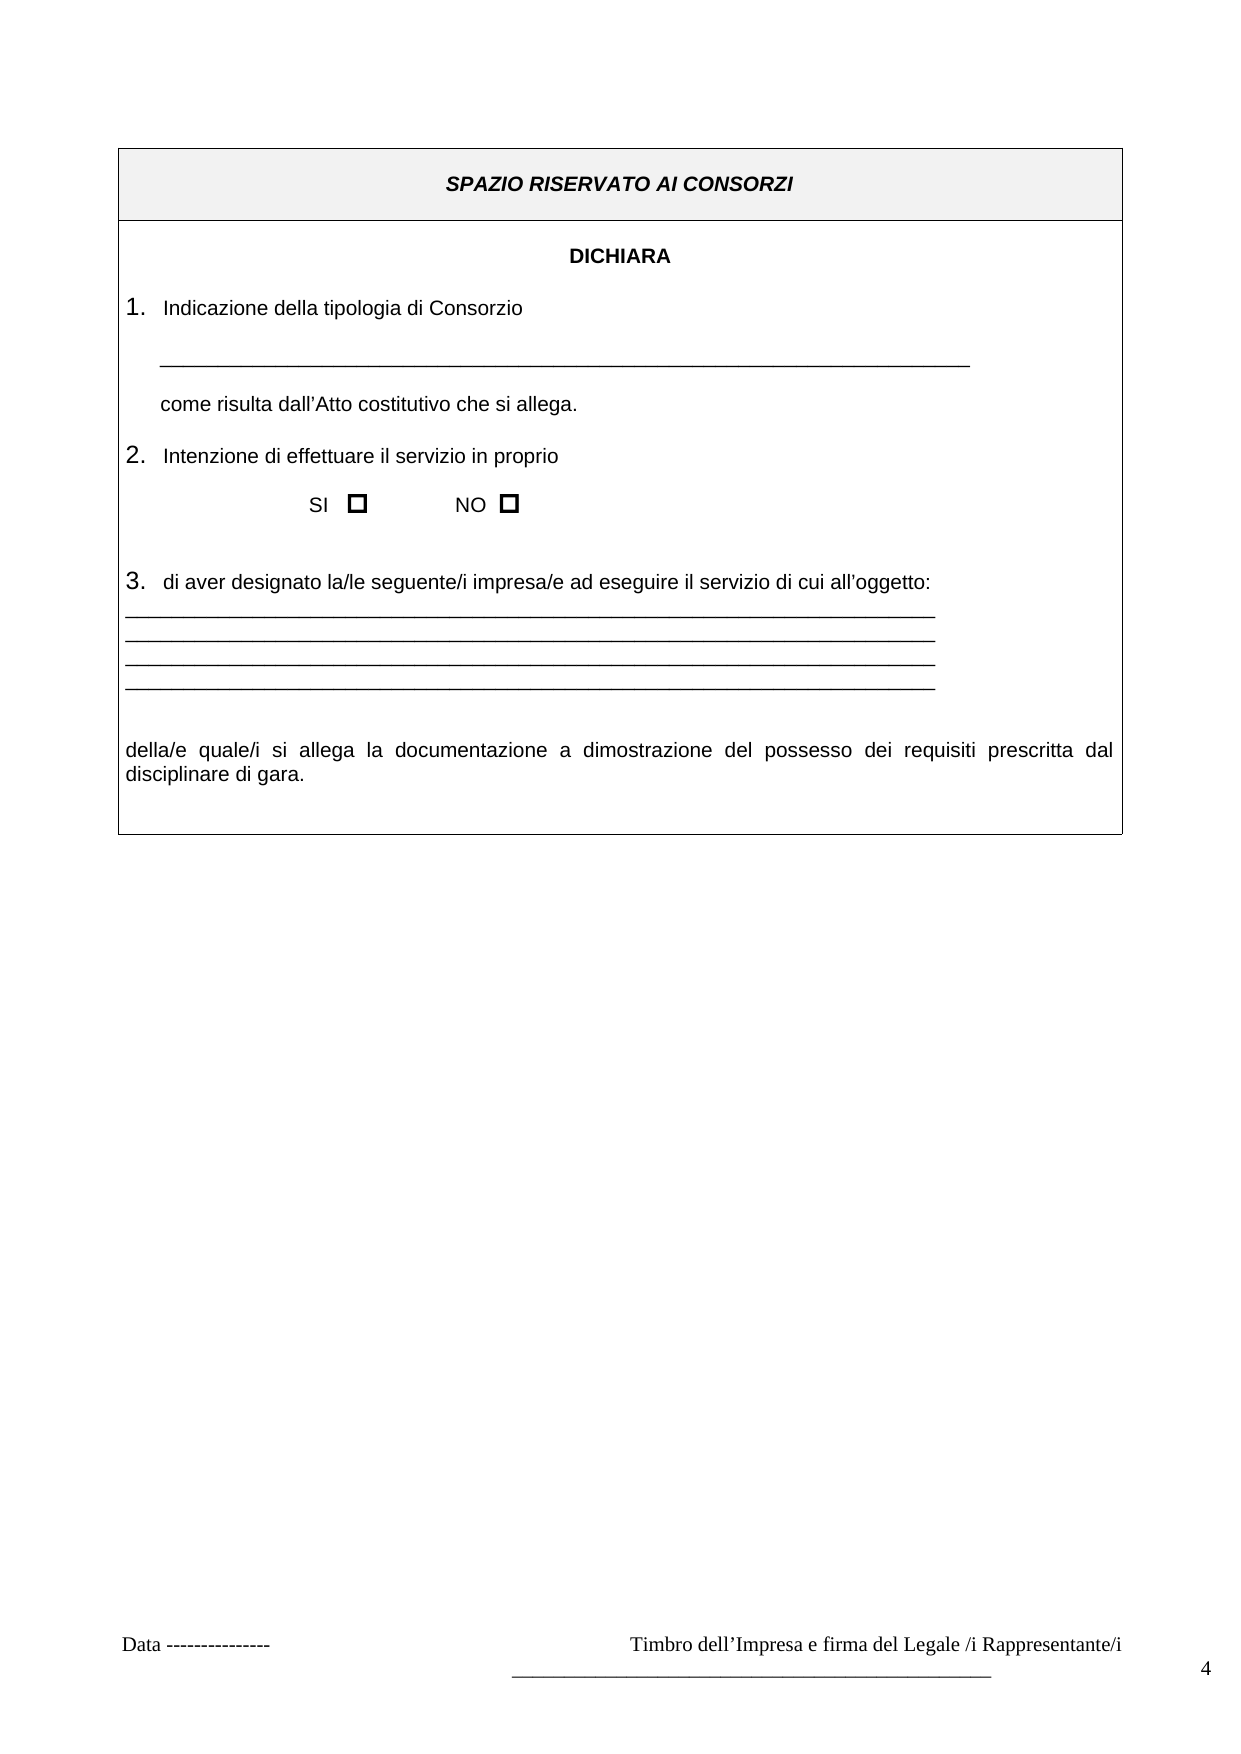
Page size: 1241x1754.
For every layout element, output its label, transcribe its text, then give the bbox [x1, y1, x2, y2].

table_cell DICHIARA Indicazione della tipologia di Consorzio ______________________________________________________________________ come risulta dall’Atto costitutivo che si allega. Intenzione di effettuare il servizio in proprio SI  NO  di aver designato la/le seguente/i impresa/e ad eseguire il servizio di cui all’oggetto: ______________________________________________________________________ ______________________________________________________________________ ______________________________________________________________________ ______________________________________________________________________ della/e quale/i si allega la documentazione a dimostrazione del possesso dei requisiti prescritta dal disciplinare di gara. [119, 221, 1122, 834]
table_cell SPAZIO RISERVATO AI CONSORZI [119, 149, 1122, 220]
